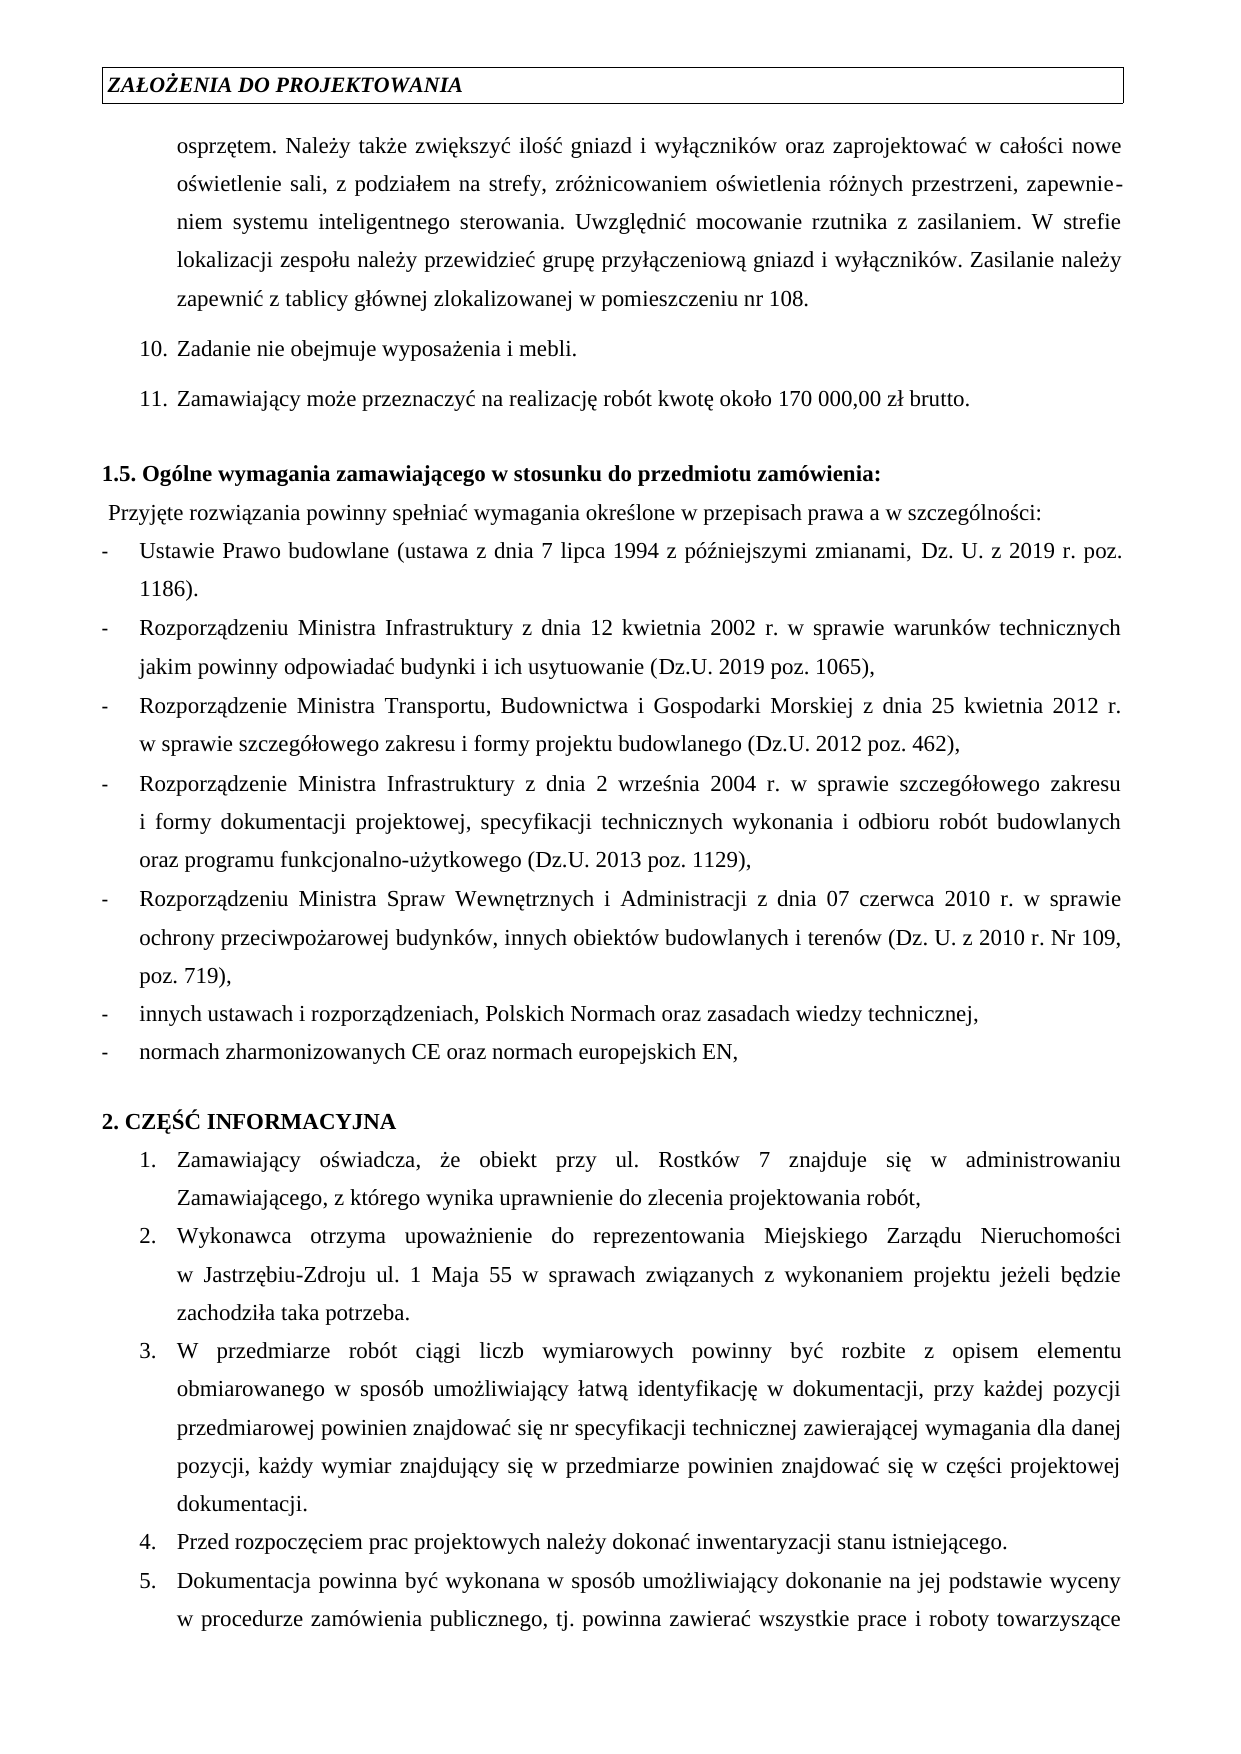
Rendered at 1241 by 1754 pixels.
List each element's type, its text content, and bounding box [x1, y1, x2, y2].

list Zamawiający może przeznaczyć na realizację robót kwotę około 170 000,00 zł brutto. [139, 386, 1123, 411]
list osprzętem. Należy także zwiększyć ilość gniazd i wyłączników oraz zaprojektować w całości nowe oświetlenie sali, z podziałem na strefy, zróżnicowaniem oświetlenia różnych przestrzeni, zapewnie­niem systemu inteligentnego sterowania. Uwzględnić mocowanie rzutnika z zasilaniem. W strefie lokalizacji zespołu należy przewidzieć grupę przyłączeniową gniazd i wyłączników. Zasilanie należy zapewnić z tablicy głównej zlokalizowanej w pomieszczeniu nr 108. [139, 133, 1123, 311]
list Rozporządzenie Ministra Transportu, Budownictwa i Gospodarki Morskiej z dnia 25 kwietnia 2012 r. w sprawie szczegółowego zakresu i formy projektu budowlanego (Dz.U. 2012 poz. 462), [102, 693, 1123, 757]
text 2. CZĘŚĆ INFORMACYJNA [102, 1109, 1123, 1134]
list Rozporządzenie Ministra Infrastruktury z dnia 2 września 2004 r. w sprawie szczegółowego zakresu i formy dokumentacji projektowej, specyfikacji technicznych wykonania i odbioru robót budowlanych oraz programu funkcjonalno-użytkowego (Dz.U. 2013 poz. 1129), [102, 771, 1123, 872]
list normach zharmonizowanych CE oraz normach europejskich EN, [102, 1039, 1123, 1065]
text 1.5. Ogólne wymagania zamawiającego w stosunku do przedmiotu zamówienia: [102, 461, 1123, 487]
list Przed rozpoczęciem prac projektowych należy dokonać inwentaryzacji stanu istniejącego. [139, 1529, 1123, 1555]
text Przyjęte rozwiązania powinny spełniać wymagania określone w przepisach prawa a w szczególności: [108, 499, 1123, 525]
list Wykonawca otrzyma upoważnienie do reprezentowania Miejskiego Zarządu Nieruchomości w Jastrzębiu-Zdroju ul. 1 Maja 55 w sprawach związanych z wykonaniem projektu jeżeli będzie zachodziła taka potrzeba. [139, 1223, 1123, 1325]
list W przedmiarze robót ciągi liczb wymiarowych powinny być rozbite z opisem elementu obmiarowanego w sposób umożliwiający łatwą identyfikację w dokumentacji, przy każdej pozycji przedmiarowej powinien znajdować się nr specyfikacji technicznej zawierającej wymagania dla danej pozycji, każdy wymiar znajdujący się w przedmiarze powinien znajdować się w części projektowej dokumentacji. [139, 1338, 1123, 1517]
list Zamawiający oświadcza, że obiekt przy ul. Rostków 7 znajduje się w administrowaniu Zamawiającego, z którego wynika uprawnienie do zlecenia projektowania robót, [139, 1147, 1123, 1211]
list innych ustawach i rozporządzeniach, Polskich Normach oraz zasadach wiedzy technicznej, [102, 1001, 1123, 1027]
list Ustawie Prawo budowlane (ustawa z dnia 7 lipca 1994 z późniejszymi zmianami, Dz. U. z 2019 r. poz. 1186). [102, 538, 1123, 601]
list Zadanie nie obejmuje wyposażenia i mebli. [139, 336, 1123, 361]
list Rozporządzeniu Ministra Infrastruktury z dnia 12 kwietnia 2002 r. w sprawie warunków technicznych jakim powinny odpowiadać budynki i ich usytuowanie (Dz.U. 2019 poz. 1065), [102, 615, 1123, 679]
list Dokumentacja powinna być wykonana w sposób umożliwiający dokonanie na jej podstawie wyceny w procedurze zamówienia publicznego, tj. powinna zawierać wszystkie prace i roboty towarzyszące [139, 1567, 1123, 1631]
list Rozporządzeniu Ministra Spraw Wewnętrznych i Administracji z dnia 07 czerwca 2010 r. w sprawie ochrony przeciwpożarowej budynków, innych obiektów budowlanych i terenów (Dz. U. z 2010 r. Nr 109, poz. 719), [102, 886, 1123, 988]
